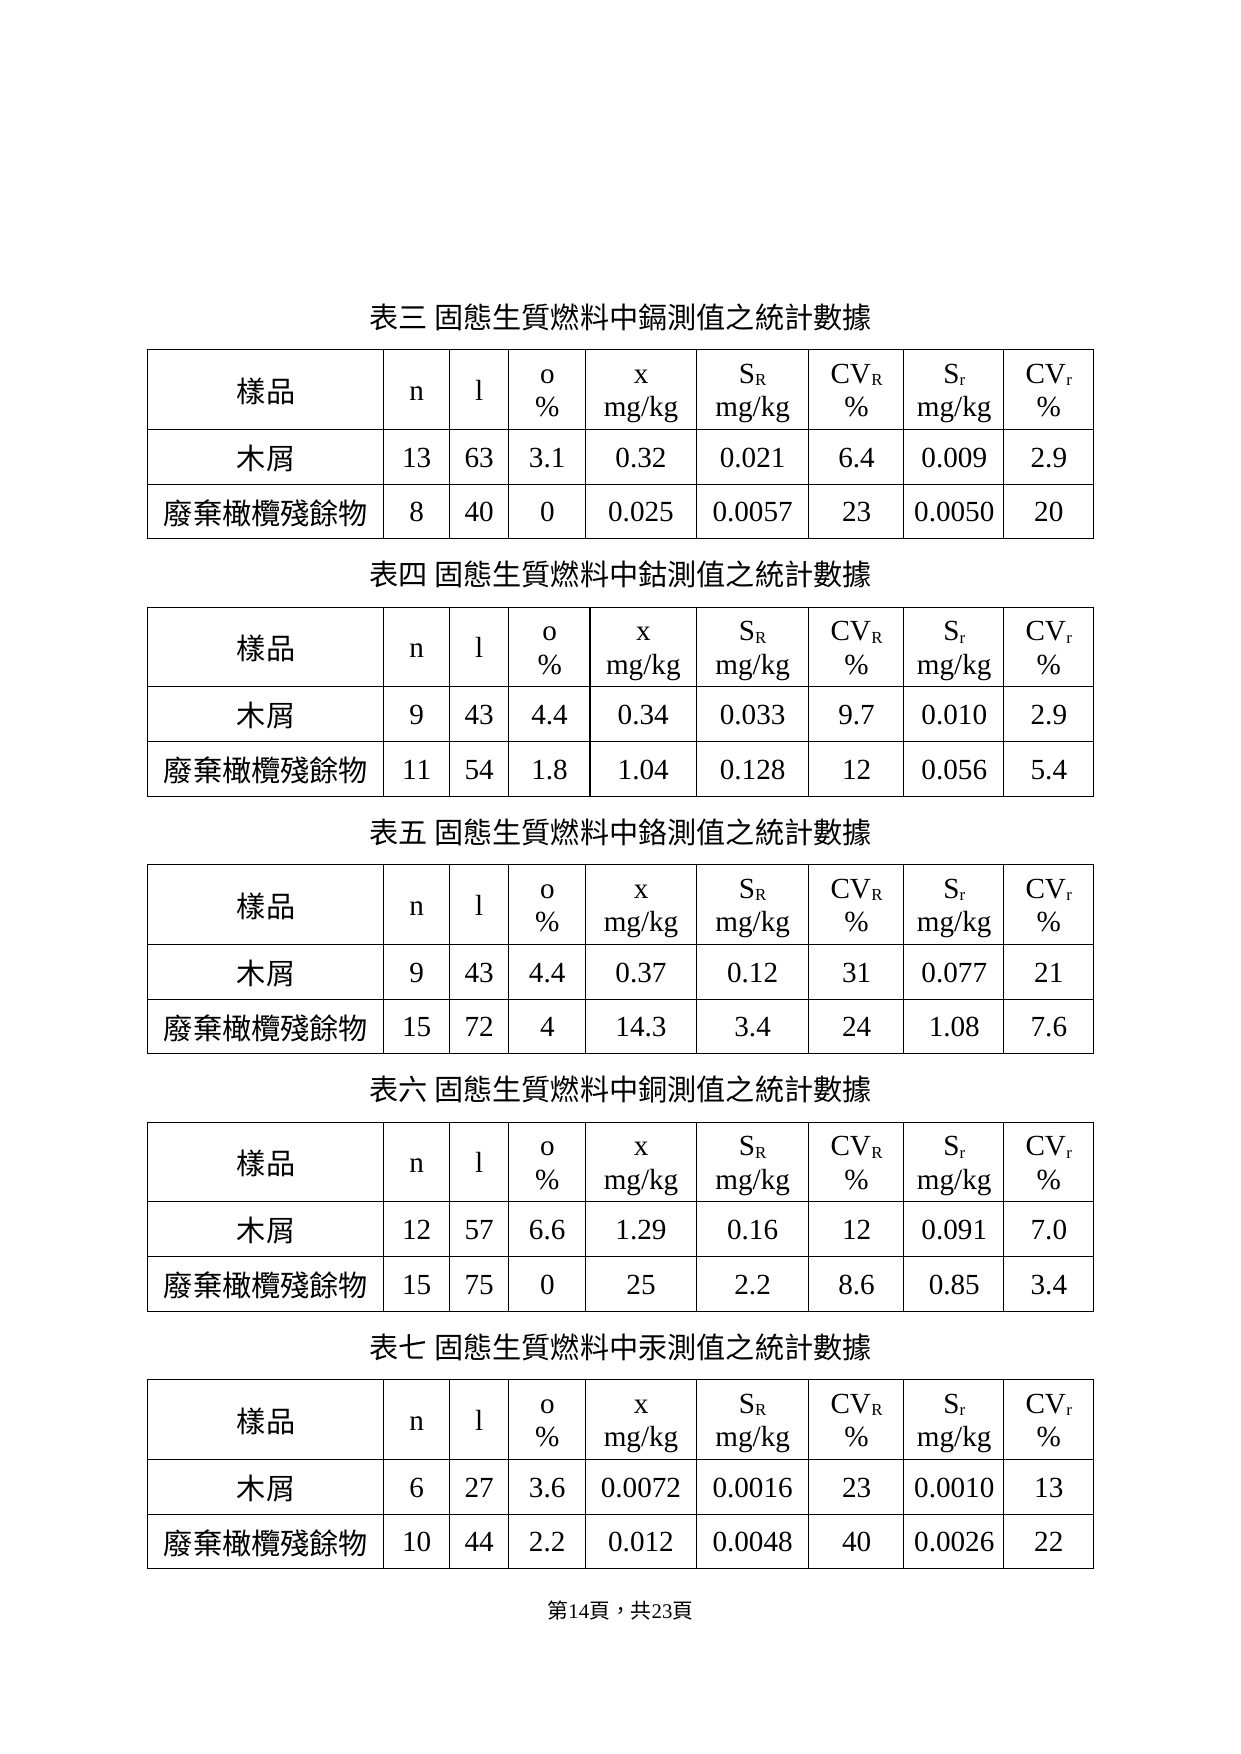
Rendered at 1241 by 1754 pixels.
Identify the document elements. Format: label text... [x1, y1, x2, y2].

table_cell 63 [450, 430, 508, 483]
table_cell 0.012 [586, 1515, 696, 1568]
table_header SR mg/kg [697, 865, 808, 944]
table_header 樣品 [148, 1123, 383, 1201]
table_header Sr mg/kg [904, 865, 1003, 944]
table_cell 27 [450, 1460, 508, 1513]
table_header l [450, 1123, 508, 1201]
table_cell 57 [450, 1202, 508, 1256]
table_cell 0.85 [904, 1257, 1003, 1311]
table_cell 0 [509, 1257, 585, 1311]
table_header n [384, 608, 449, 686]
table_cell 4.4 [509, 945, 585, 998]
table_cell 木屑 [148, 430, 383, 483]
table_cell 23 [809, 1460, 903, 1513]
table_header CVR % [809, 1380, 903, 1459]
table_header n [384, 1380, 449, 1459]
table_cell 0.025 [586, 485, 696, 538]
table_cell 2.9 [1004, 430, 1093, 483]
table_header x mg/kg [586, 1380, 696, 1459]
table_header CVR % [809, 865, 903, 944]
table_cell 0.0010 [904, 1460, 1003, 1513]
table_header 樣品 [148, 1380, 383, 1459]
table_cell 廢棄橄欖殘餘物 [148, 485, 383, 538]
table_cell 3.1 [509, 430, 585, 483]
table_header n [384, 1123, 449, 1201]
table_cell 15 [384, 1000, 449, 1053]
text 表七 固態生質燃料中汞測值之統計數據 [148, 1324, 1092, 1367]
table_cell 0.0050 [904, 485, 1003, 538]
table_header n [384, 865, 449, 944]
table_cell 3.4 [1004, 1257, 1093, 1311]
table_cell 廢棄橄欖殘餘物 [148, 1515, 383, 1568]
table_header CVR % [809, 1123, 903, 1201]
table_header l [450, 350, 508, 429]
table_cell 0.091 [904, 1202, 1003, 1256]
table_header CVR % [809, 608, 903, 686]
table_header o % [509, 1380, 585, 1459]
table_cell 1.04 [591, 742, 696, 796]
table_cell 13 [384, 430, 449, 483]
table_cell 31 [809, 945, 903, 998]
table_header l [450, 1380, 508, 1459]
table_cell 0.16 [697, 1202, 808, 1256]
table_cell 1.8 [509, 742, 589, 796]
table_header x mg/kg [586, 1123, 696, 1201]
table_cell 2.2 [509, 1515, 585, 1568]
table_cell 7.0 [1004, 1202, 1093, 1256]
table_cell 14.3 [586, 1000, 696, 1053]
table_cell 0.010 [904, 687, 1003, 741]
table_header Sr mg/kg [904, 1123, 1003, 1201]
table_cell 9 [384, 945, 449, 998]
table_cell 9 [384, 687, 449, 741]
table_header Sr mg/kg [904, 1380, 1003, 1459]
table_cell 12 [384, 1202, 449, 1256]
table_cell 23 [809, 485, 903, 538]
table_header 樣品 [148, 350, 383, 429]
table_header n [384, 350, 449, 429]
table_cell 0.009 [904, 430, 1003, 483]
table_cell 10 [384, 1515, 449, 1568]
table_cell 0.0048 [697, 1515, 808, 1568]
table_header l [450, 865, 508, 944]
table_header CVr % [1004, 350, 1093, 429]
table_cell 廢棄橄欖殘餘物 [148, 1257, 383, 1311]
table_cell 9.7 [809, 687, 903, 741]
table_header CVR % [809, 350, 903, 429]
table_cell 木屑 [148, 1202, 383, 1256]
table_header CVr % [1004, 1123, 1093, 1201]
table_cell 0.056 [904, 742, 1003, 796]
table_header x mg/kg [586, 865, 696, 944]
table_cell 4 [509, 1000, 585, 1053]
table_cell 0.0057 [697, 485, 808, 538]
table_cell 8.6 [809, 1257, 903, 1311]
table_header o % [509, 1123, 585, 1201]
table_header o % [509, 865, 585, 944]
table_cell 0.12 [697, 945, 808, 998]
table_cell 21 [1004, 945, 1093, 998]
table_cell 54 [450, 742, 508, 796]
table_cell 0.0072 [586, 1460, 696, 1513]
table_cell 2.2 [697, 1257, 808, 1311]
table_cell 6.4 [809, 430, 903, 483]
table_cell 0.077 [904, 945, 1003, 998]
table_cell 木屑 [148, 945, 383, 998]
table_cell 15 [384, 1257, 449, 1311]
table_cell 6.6 [509, 1202, 585, 1256]
table_cell 13 [1004, 1460, 1093, 1513]
table_cell 0.37 [586, 945, 696, 998]
table_header CVr % [1004, 1380, 1093, 1459]
table_header SR mg/kg [697, 608, 808, 686]
table_cell 1.29 [586, 1202, 696, 1256]
table_cell 0.128 [697, 742, 808, 796]
table_cell 11 [384, 742, 449, 796]
table_cell 廢棄橄欖殘餘物 [148, 1000, 383, 1053]
table_cell 3.4 [697, 1000, 808, 1053]
text 表三 固態生質燃料中鎘測值之統計數據 [148, 294, 1092, 337]
table_header SR mg/kg [697, 1380, 808, 1459]
table_header 樣品 [148, 865, 383, 944]
table_cell 2.9 [1004, 687, 1093, 741]
text 表四 固態生質燃料中鈷測值之統計數據 [148, 552, 1092, 594]
table_cell 22 [1004, 1515, 1093, 1568]
table_cell 木屑 [148, 1460, 383, 1513]
table_cell 75 [450, 1257, 508, 1311]
table_header 樣品 [148, 608, 383, 686]
table_cell 5.4 [1004, 742, 1093, 796]
table_cell 12 [809, 1202, 903, 1256]
table_cell 0.34 [591, 687, 696, 741]
table_cell 1.08 [904, 1000, 1003, 1053]
table_cell 72 [450, 1000, 508, 1053]
table_cell 木屑 [148, 687, 383, 741]
table_cell 0.0026 [904, 1515, 1003, 1568]
table_cell 43 [450, 945, 508, 998]
table_cell 40 [809, 1515, 903, 1568]
table_header Sr mg/kg [904, 608, 1003, 686]
table_cell 0 [509, 485, 585, 538]
table_cell 40 [450, 485, 508, 538]
text 表五 固態生質燃料中鉻測值之統計數據 [148, 809, 1092, 852]
table_cell 0.32 [586, 430, 696, 483]
table_header x mg/kg [586, 350, 696, 429]
text 表六 固態生質燃料中銅測值之統計數據 [148, 1067, 1092, 1109]
table_header o % [509, 608, 589, 686]
table_cell 20 [1004, 485, 1093, 538]
table_cell 3.6 [509, 1460, 585, 1513]
table_header Sr mg/kg [904, 350, 1003, 429]
table_cell 43 [450, 687, 508, 741]
table_cell 25 [586, 1257, 696, 1311]
table_cell 廢棄橄欖殘餘物 [148, 742, 383, 796]
table_cell 0.021 [697, 430, 808, 483]
table_cell 8 [384, 485, 449, 538]
table_cell 44 [450, 1515, 508, 1568]
table_header SR mg/kg [697, 350, 808, 429]
table_cell 0.0016 [697, 1460, 808, 1513]
table_header o % [509, 350, 585, 429]
table_cell 12 [809, 742, 903, 796]
table_cell 7.6 [1004, 1000, 1093, 1053]
table_header CVr % [1004, 865, 1093, 944]
table_cell 4.4 [509, 687, 589, 741]
table_header l [450, 608, 508, 686]
table_header SR mg/kg [697, 1123, 808, 1201]
table_header x mg/kg [591, 608, 696, 686]
table_cell 24 [809, 1000, 903, 1053]
table_header CVr % [1004, 608, 1093, 686]
table_cell 6 [384, 1460, 449, 1513]
table_cell 0.033 [697, 687, 808, 741]
